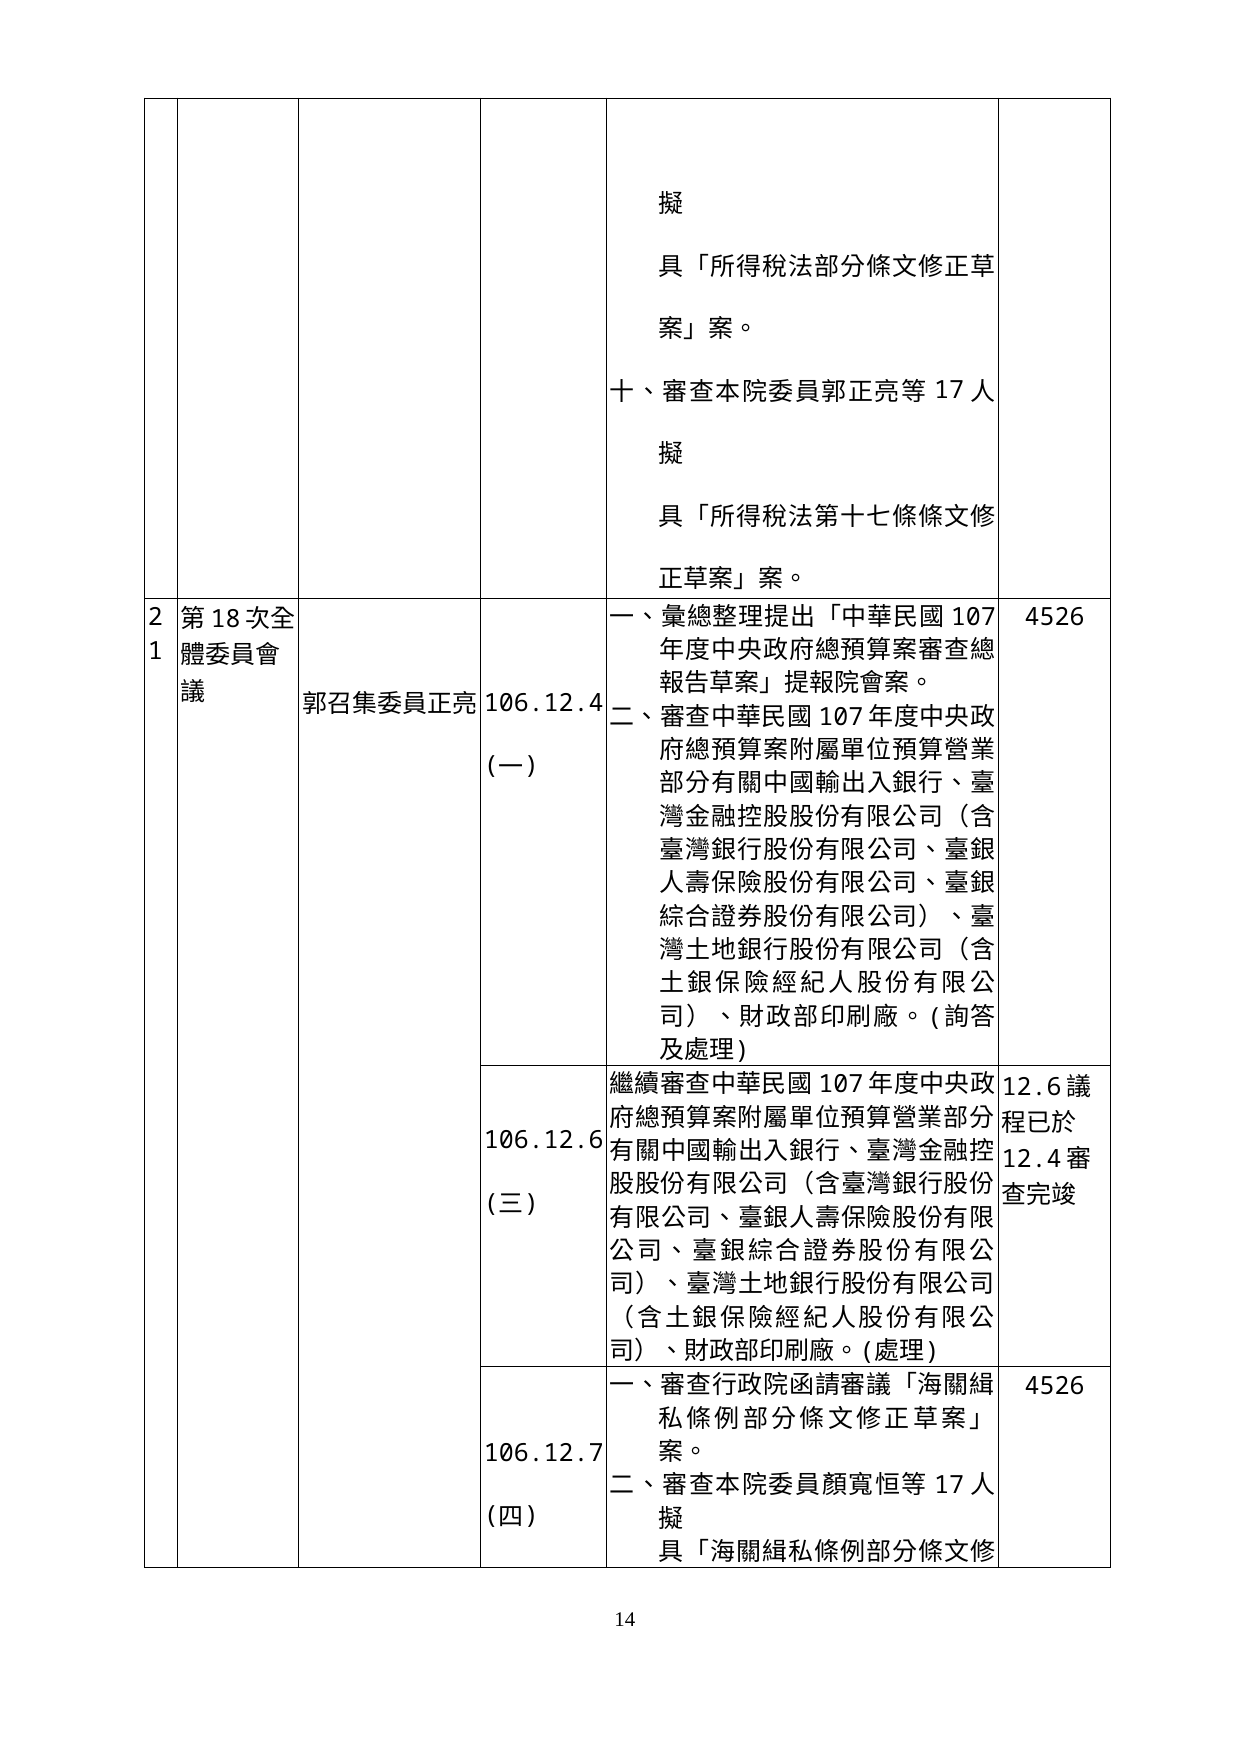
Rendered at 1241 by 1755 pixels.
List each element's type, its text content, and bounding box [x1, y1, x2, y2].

table_cell [299, 99, 480, 597]
table_cell 一、彙總整理提出「中華民國107年度中央政府總預算案審查總報告草案」提報院會案。 二、審查中華民國107年度中央政府總預算案附屬單位預算營業部分有關中國輸出入銀行、臺灣金融控股股份有限公司（含臺灣銀行股份有限公司、臺銀人壽保險股份有限公司、臺銀綜合證券股份有限公司）、臺灣土地銀行股份有限公司（含土銀保險經紀人股份有限公司）、財政部印刷廠。(詢答及處理) [607, 599, 998, 1065]
table_cell [178, 99, 298, 597]
table_cell 繼續審查中華民國107年度中央政府總預算案附屬單位預算營業部分有關中國輸出入銀行、臺灣金融控股股份有限公司（含臺灣銀行股份有限公司、臺銀人壽保險股份有限公司、臺銀綜合證券股份有限公司）、臺灣土地銀行股份有限公司（含土銀保險經紀人股份有限公司）、財政部印刷廠。(處理) [607, 1066, 998, 1366]
table_cell 4526 [999, 599, 1110, 1065]
table_cell 第18次全體委員會議 [178, 599, 298, 1567]
table_cell 4526 [999, 1367, 1110, 1567]
table_cell [481, 99, 606, 597]
table_cell 21 [145, 599, 177, 1567]
table_cell 106.12.4 (一) [481, 599, 606, 1065]
table_cell 一、審查行政院函請審議「海關緝私條例部分條文修正草案」案。 二、審查本院委員顏寬恒等17人擬 具「海關緝私條例部分條文修 [607, 1367, 998, 1567]
table_cell [999, 99, 1110, 597]
table_cell 106.12.6 (三) [481, 1066, 606, 1366]
table_cell 106.12.7 (四) [481, 1367, 606, 1567]
table_cell 12.6議程已於12.4審查完竣 [999, 1066, 1110, 1366]
table_cell [145, 99, 177, 597]
table_cell 擬 具「所得稅法部分條文修正草案」案。 十、審查本院委員郭正亮等17人擬 具「所得稅法第十七條條文修正草案」案。 [607, 99, 998, 597]
table_cell 郭召集委員正亮 [299, 599, 480, 1567]
